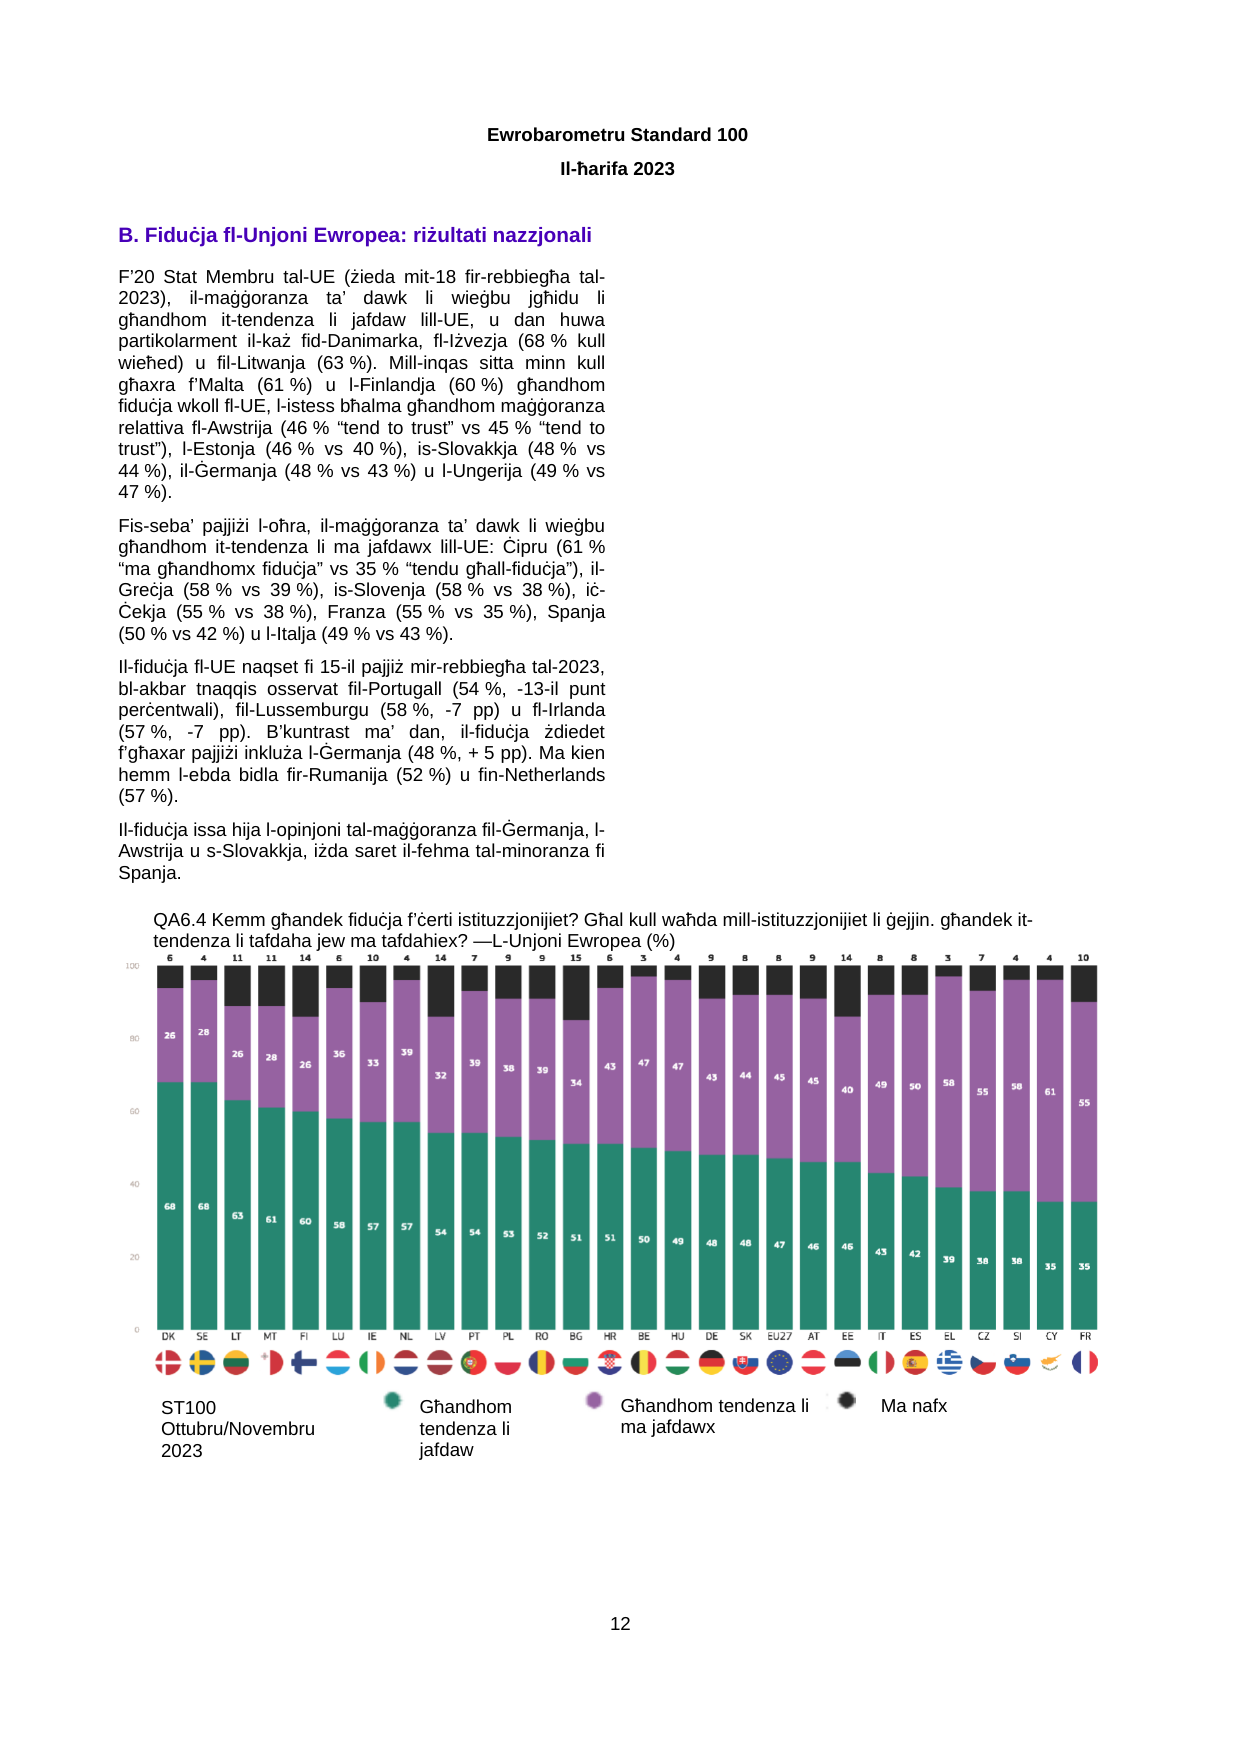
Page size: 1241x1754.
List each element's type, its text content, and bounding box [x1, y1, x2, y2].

picture [437, 1405, 442, 1413]
text Fis-seba’ pajjiżi l-oħra, il-maġġoranza ta’ dawk li wieġbu għandhom it-tendenza li ma jafdawx lill-UE: Ċipru (61 % “ma għandhomx fiduċja” vs 35 % “tendu għall-fiduċja”), il-Greċja (58 % vs 39 %), is-Slovenja (58 % vs 38 %), iċ-Ċekja (55 % vs 38 %), Franza (55 % vs 35 %), Spanja (50 % vs 42 %) u l-Italja (49 % vs 43 %). [118, 514, 605, 644]
subtitle B. Fiduċja fl-Unjoni Ewropea: riżultati nazzjonali [118, 223, 605, 247]
text F’20 Stat Membru tal-UE (żieda mit-18 fir-rebbiegħa tal-2023), il-maġġoranza ta’ dawk li wieġbu jgħidu li għandhom it-tendenza li jafdaw lill-UE, u dan huwa partikolarment il-każ fid-Danimarka, fl-Iżvezja (68 % kull wieħed) u fil-Litwanja (63 %). Mill-inqas sitta minn kull għaxra f’Malta (61 %) u l-Finlandja (60 %) għandhom fiduċja wkoll fl-UE, l-istess bħalma għandhom maġġoranza relattiva fl-Awstrija (46 % “tend to trust” vs 45 % “tend to trust”), l-Estonja (46 % vs 40 %), is-Slovakkja (48 % vs 44 %), il-Ġermanja (48 % vs 43 %) u l-Ungerija (49 % vs 47 %). [118, 266, 605, 503]
text Il-fiduċja issa hija l-opinjoni tal-maġġoranza fil-Ġermanja, l-Awstrija u s-Slovakkja, iżda saret il-fehma tal-minoranza fi Spanja. [118, 819, 605, 883]
picture [118, 949, 1107, 1413]
picture [489, 1404, 494, 1412]
text Il-fiduċja fl-UE naqset fi 15-il pajjiż mir-rebbiegħa tal-2023, bl-akbar tnaqqis osservat fil-Portugall (54 %, -13-il punt perċentwali), fil-Lussemburgu (58 %, -7 pp) u fl-Irlanda (57 %, -7 pp). B’kuntrast ma’ dan, il-fiduċja żdiedet f’għaxar pajjiżi inkluża l-Ġermanja (48 %, + 5 pp). Ma kien hemm l-ebda bidla fir-Rumanija (52 %) u fin-Netherlands (57 %). [118, 656, 605, 807]
